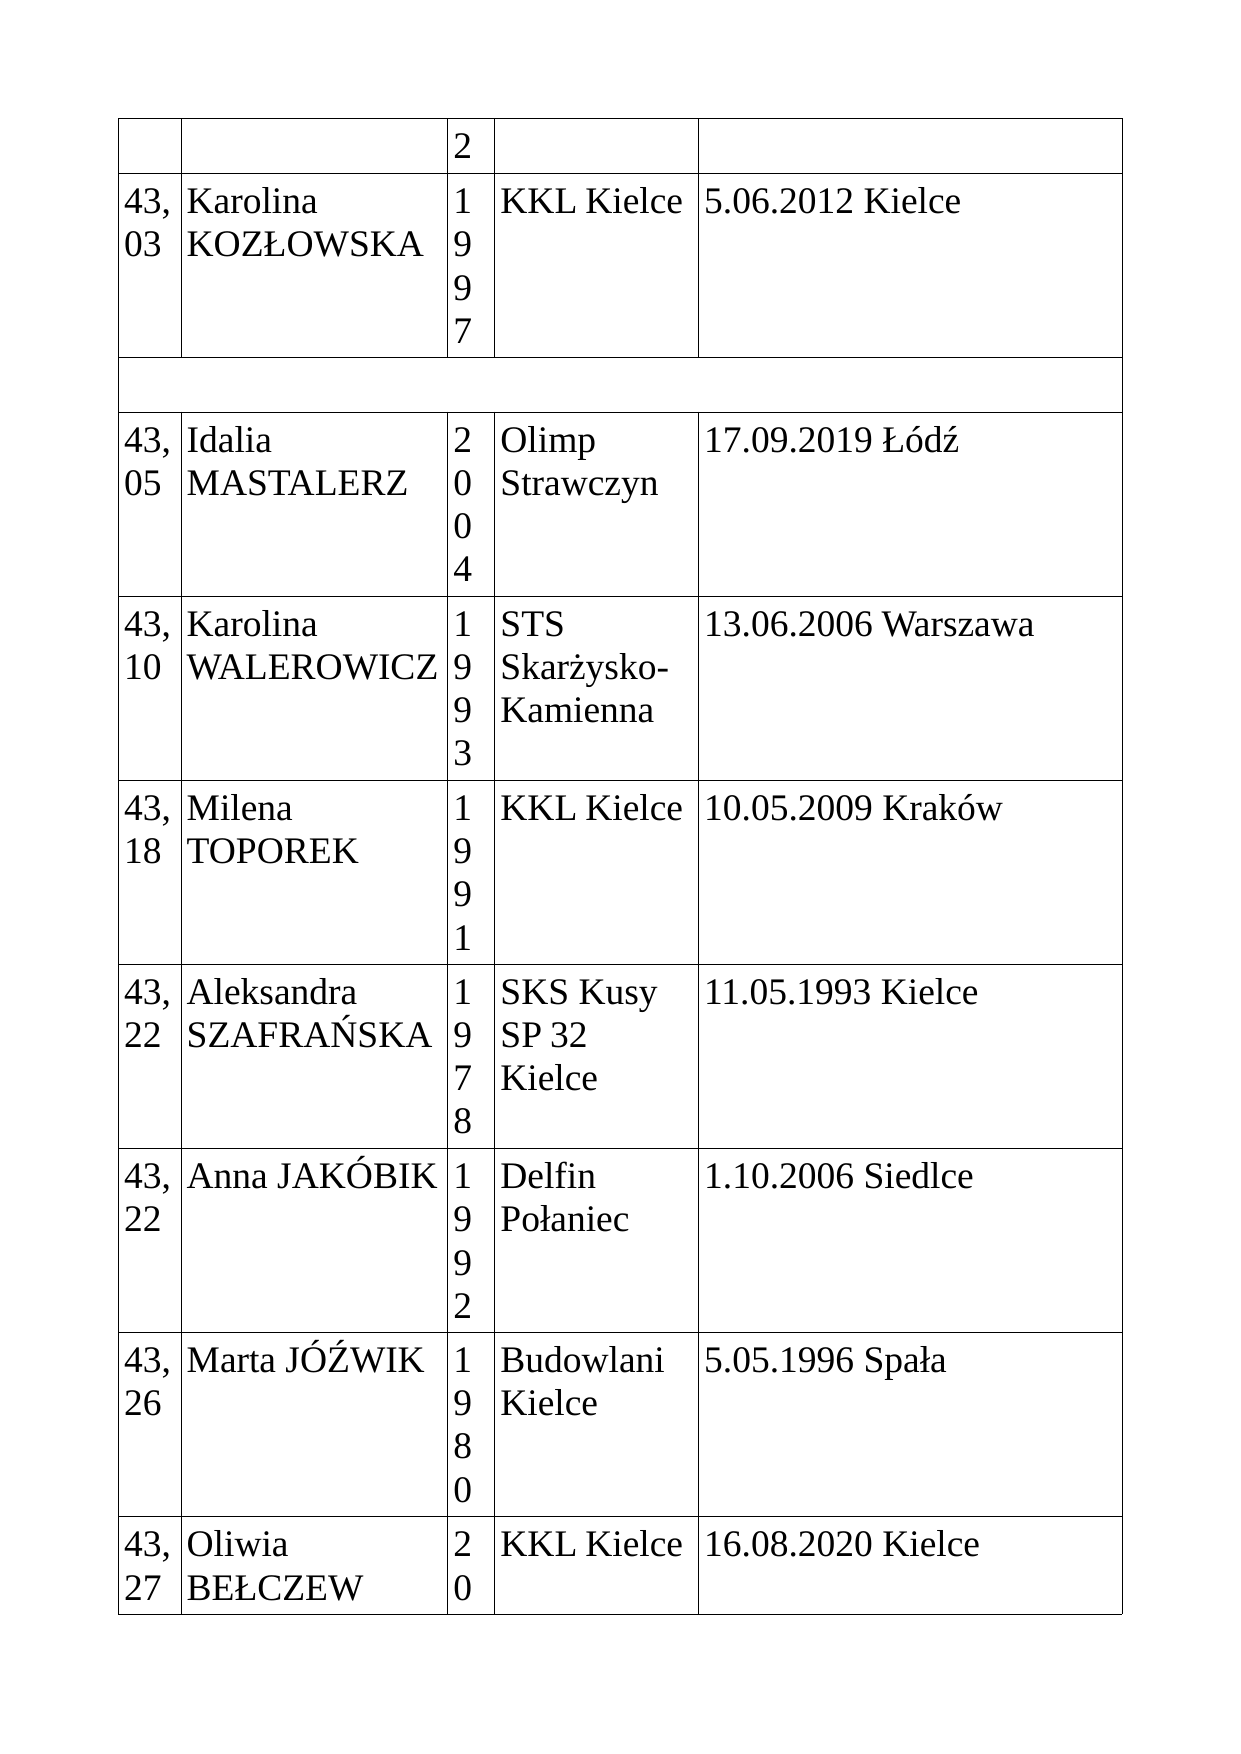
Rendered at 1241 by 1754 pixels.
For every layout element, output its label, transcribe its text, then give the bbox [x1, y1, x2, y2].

table_cell 43,27 [119, 1517, 181, 1614]
table_cell 1980 [448, 1333, 494, 1516]
table_cell KKL Kielce [495, 174, 698, 357]
table_cell 1991 [448, 781, 494, 964]
table_cell 2004 [448, 413, 494, 596]
table_cell 13.06.2006 Warszawa [699, 597, 1122, 780]
table_cell Marta JÓŹWIK [182, 1333, 447, 1516]
table_cell 43,10 [119, 597, 181, 780]
table_cell 20 [448, 1517, 494, 1614]
table_cell Idalia MASTALERZ [182, 413, 447, 596]
table_cell 1.10.2006 Siedlce [699, 1149, 1122, 1332]
table_cell 16.08.2020 Kielce [699, 1517, 1122, 1614]
table_cell 43,22 [119, 965, 181, 1148]
table_cell 43,03 [119, 174, 181, 357]
table_cell 17.09.2019 Łódź [699, 413, 1122, 596]
table_cell 10.05.2009 Kraków [699, 781, 1122, 964]
table_cell SKS Kusy SP 32 Kielce [495, 965, 698, 1148]
table_cell Olimp Strawczyn [495, 413, 698, 596]
table_cell KKL Kielce [495, 1517, 698, 1614]
table_cell Budowlani Kielce [495, 1333, 698, 1516]
table_cell 43,05 [119, 413, 181, 596]
table_cell 1997 [448, 174, 494, 357]
table_cell Milena TOPOREK [182, 781, 447, 964]
table_cell 1992 [448, 1149, 494, 1332]
table_cell 5.05.1996 Spała [699, 1333, 1122, 1516]
table_cell [699, 119, 1122, 173]
table_cell 43,18 [119, 781, 181, 964]
table_cell [495, 119, 698, 173]
table_cell 43,26 [119, 1333, 181, 1516]
table_cell [119, 358, 1122, 412]
table_cell KKL Kielce [495, 781, 698, 964]
table_cell 11.05.1993 Kielce [699, 965, 1122, 1148]
table_cell Oliwia BEŁCZEW [182, 1517, 447, 1614]
table_cell Karolina WALEROWICZ [182, 597, 447, 780]
table_cell 5.06.2012 Kielce [699, 174, 1122, 357]
table_cell Karolina KOZŁOWSKA [182, 174, 447, 357]
table_cell 1993 [448, 597, 494, 780]
table_cell Aleksandra SZAFRAŃSKA [182, 965, 447, 1148]
table_cell Anna JAKÓBIK [182, 1149, 447, 1332]
table_cell 43,22 [119, 1149, 181, 1332]
table_cell [119, 119, 181, 173]
table_cell 1978 [448, 965, 494, 1148]
table_cell STS Skarżysko-Kamienna [495, 597, 698, 780]
table_cell 2 [448, 119, 494, 173]
table_cell Delfin Połaniec [495, 1149, 698, 1332]
table_cell [182, 119, 447, 173]
